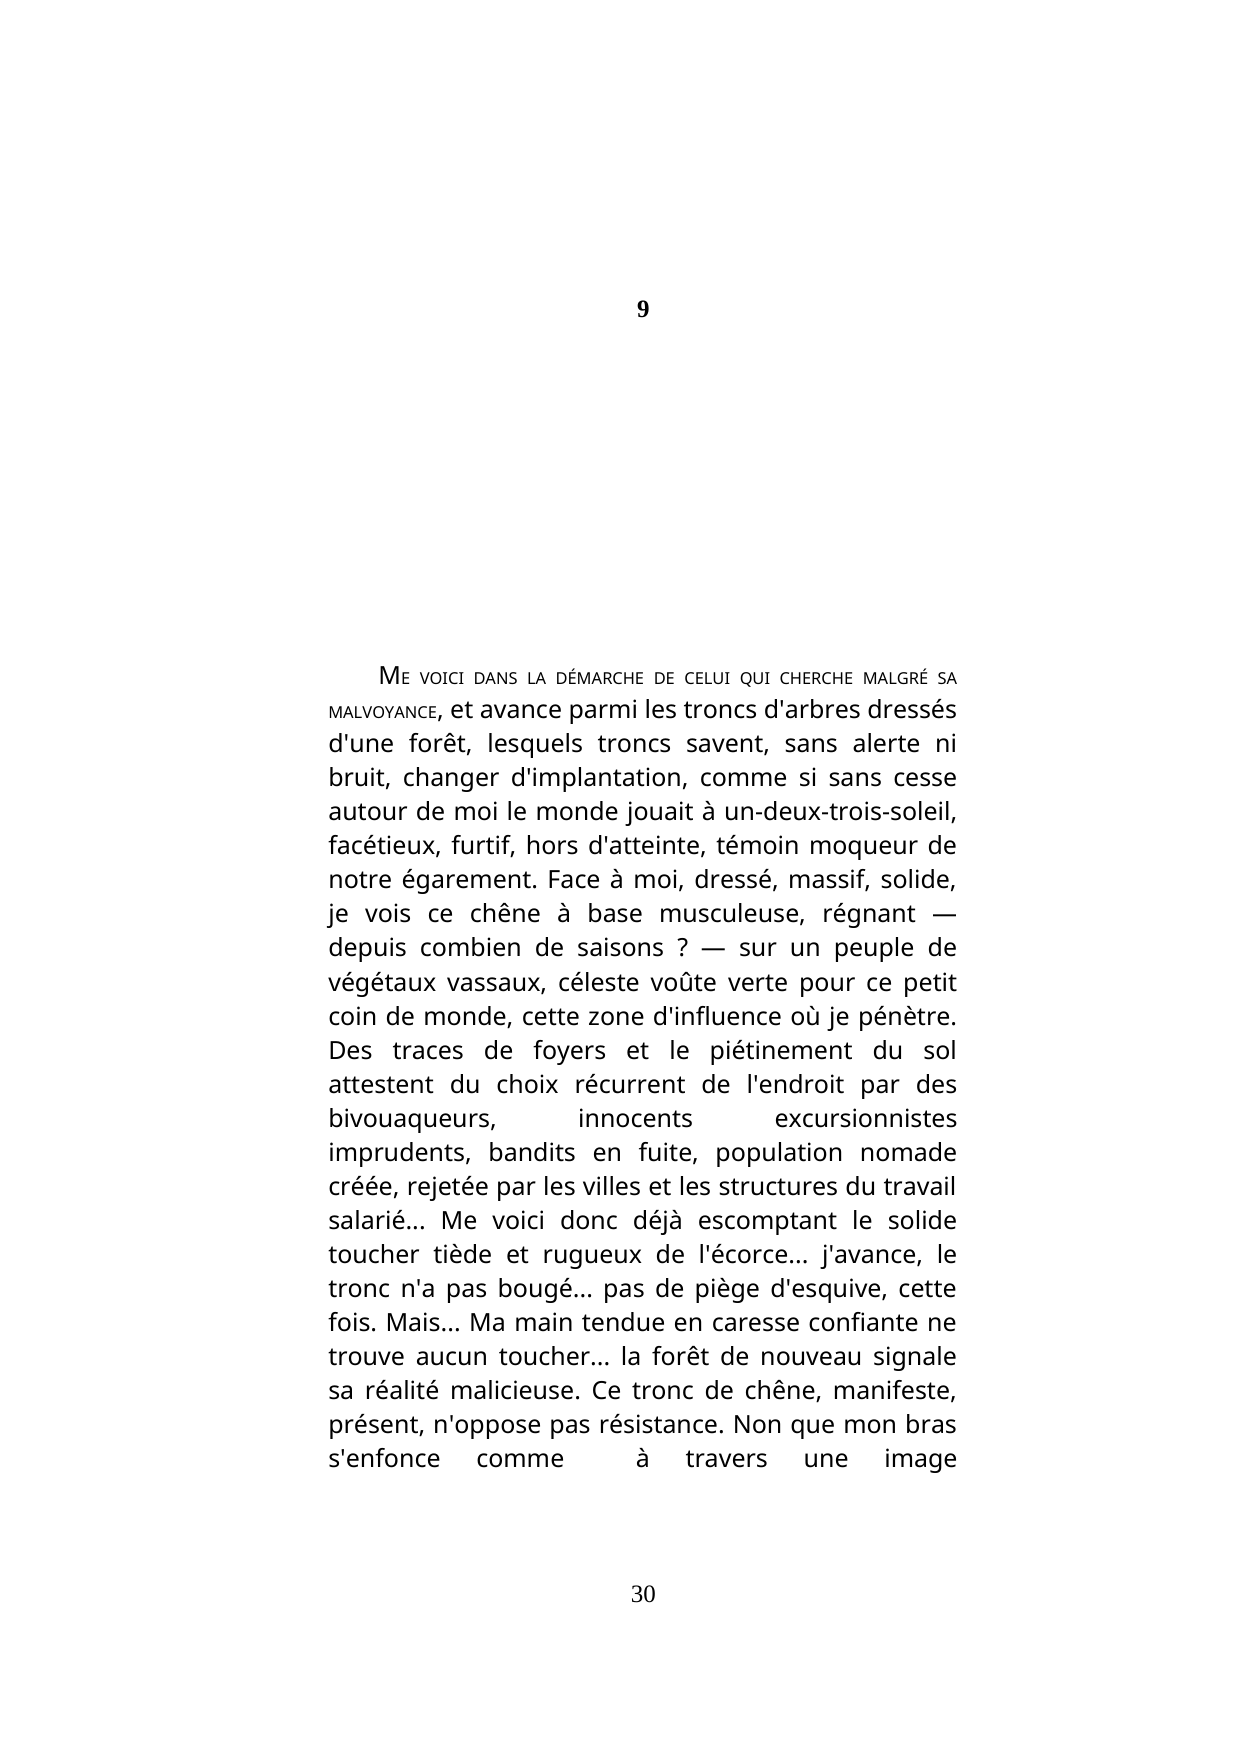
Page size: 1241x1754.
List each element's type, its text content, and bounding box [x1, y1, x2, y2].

text 9 [328, 268, 958, 351]
text Me voici dans la démarche de celui qui cherche malgré sa malvoyance, et avance parmi les troncs d'arbres dressés d'une forêt, lesquels troncs savent, sans alerte ni bruit, changer d'implantation, comme si sans cesse autour de moi le monde jouait à un-deux-trois-soleil, facétieux, furtif, hors d'atteinte, témoin moqueur de notre égarement. Face à moi, dressé, massif, solide, je vois ce chêne à base musculeuse, régnant — depuis combien de saisons ? — sur un peuple de végétaux vassaux, céleste voûte verte pour ce petit coin de monde, cette zone d'influence où je pénètre. Des traces de foyers et le piétinement du sol attestent du choix récurrent de l'endroit par des bivouaqueurs, innocents excursionnistes imprudents, bandits en fuite, population nomade créée, rejetée par les villes et les structures du travail salarié... Me voici donc déjà escomptant le solide toucher tiède et rugueux de l'écorce... j'avance, le tronc n'a pas bougé... pas de piège d'esquive, cette fois. Mais... Ma main tendue en caresse confiante ne trouve aucun toucher... la forêt de nouveau signale sa réalité malicieuse. Ce tronc de chêne, manifeste, présent, n'oppose pas résistance. Non que mon bras s'enfonce comme à travers une image [328, 658, 958, 1475]
